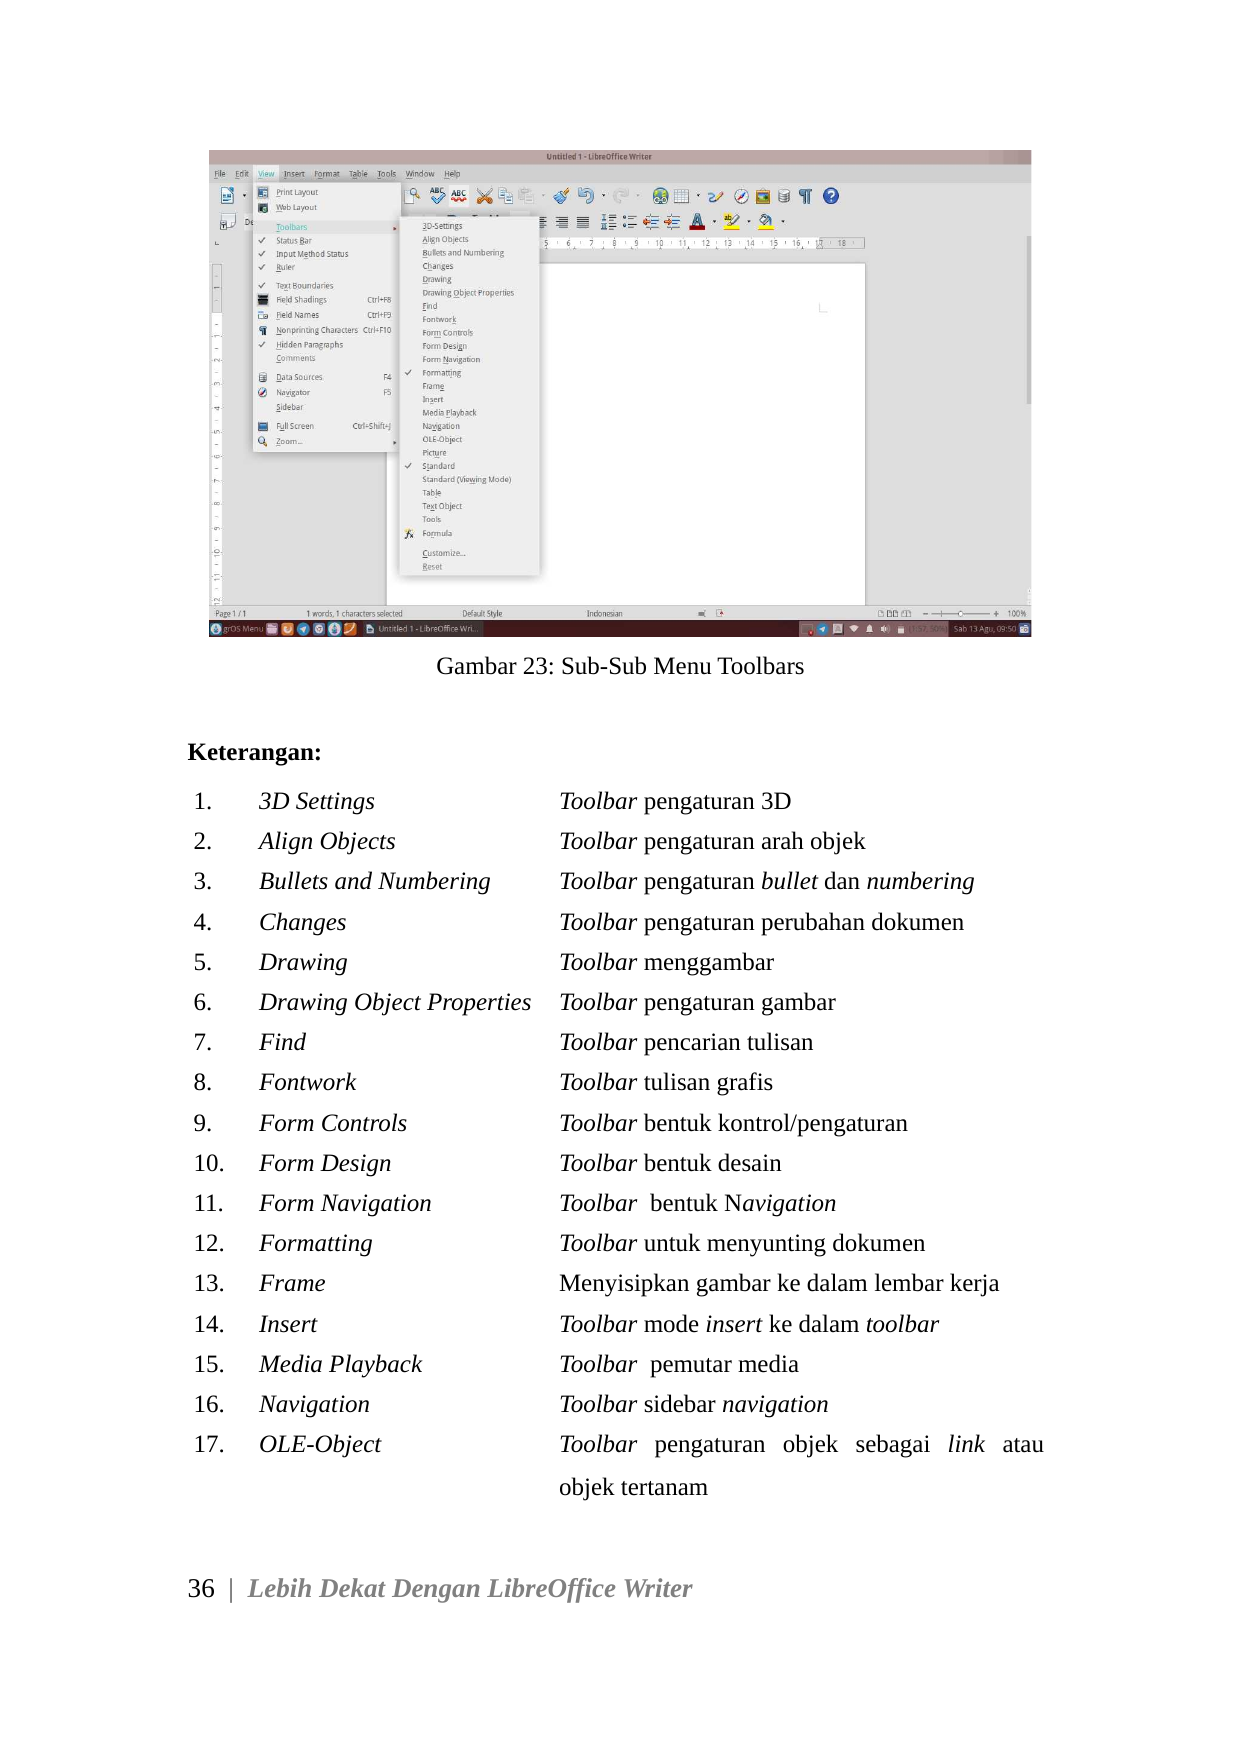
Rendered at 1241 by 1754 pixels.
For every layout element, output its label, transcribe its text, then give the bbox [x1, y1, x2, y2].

table_cell 14. [188, 1303, 253, 1343]
table_cell Toolbar bentuk desain [553, 1142, 1050, 1182]
table_cell Form Design [253, 1142, 553, 1182]
table_cell 10. [188, 1142, 253, 1182]
table_cell Drawing [253, 941, 553, 981]
table_cell Toolbar pencarian tulisan [553, 1022, 1050, 1062]
text Keterangan: [187, 737, 1053, 766]
table_cell Menyisipkan gambar ke dalam lembar kerja [553, 1263, 1050, 1303]
text Gambar 23: Sub-Sub Menu Toolbars [187, 150, 1053, 680]
table_cell Form Controls [253, 1102, 553, 1142]
table_cell 17. [188, 1424, 253, 1507]
table_cell Toolbar untuk menyunting dokumen [553, 1223, 1050, 1263]
table_cell Media Playback [253, 1343, 553, 1383]
table_cell Changes [253, 901, 553, 941]
table_cell 16. [188, 1384, 253, 1424]
table_cell 5. [188, 941, 253, 981]
table_header 3D Settings [253, 780, 553, 821]
table_cell 2. [188, 821, 253, 861]
table_cell Formatting [253, 1223, 553, 1263]
table_cell Fontwork [253, 1062, 553, 1102]
table_cell Frame [253, 1263, 553, 1303]
table_cell Toolbar tulisan grafis [553, 1062, 1050, 1102]
table_cell 13. [188, 1263, 253, 1303]
table_cell OLE-Object [253, 1424, 553, 1507]
table_cell Form Navigation [253, 1183, 553, 1223]
table_cell Align Objects [253, 821, 553, 861]
table_cell 15. [188, 1343, 253, 1383]
table_cell Toolbar sidebar navigation [553, 1384, 1050, 1424]
table_cell Toolbar mode insert ke dalam toolbar [553, 1303, 1050, 1343]
table_cell Bullets and Numbering [253, 861, 553, 901]
table_header 1. [188, 780, 253, 821]
table_cell Navigation [253, 1384, 553, 1424]
table_cell 9. [188, 1102, 253, 1142]
table_cell 8. [188, 1062, 253, 1102]
table_cell Toolbar pengaturan bullet dan numbering [553, 861, 1050, 901]
table_cell Drawing Object Properties [253, 981, 553, 1022]
table_cell Toolbar bentuk Navigation [553, 1183, 1050, 1223]
picture [209, 150, 1032, 637]
table_cell 4. [188, 901, 253, 941]
table_cell Toolbar bentuk kontrol/pengaturan [553, 1102, 1050, 1142]
table_cell 7. [188, 1022, 253, 1062]
table_cell Toolbar menggambar [553, 941, 1050, 981]
table_cell Find [253, 1022, 553, 1062]
table_cell Toolbar pengaturan perubahan dokumen [553, 901, 1050, 941]
table_header Toolbar pengaturan 3D [553, 780, 1050, 821]
table_cell 12. [188, 1223, 253, 1263]
table_cell Insert [253, 1303, 553, 1343]
table_cell Toolbar pemutar media [553, 1343, 1050, 1383]
table_cell 11. [188, 1183, 253, 1223]
table_cell 6. [188, 981, 253, 1022]
table_cell Toolbar pengaturan arah objek [553, 821, 1050, 861]
table_cell Toolbar pengaturan objek sebagai link atau objek tertanam [553, 1424, 1050, 1507]
table_cell 3. [188, 861, 253, 901]
table_cell Toolbar pengaturan gambar [553, 981, 1050, 1022]
